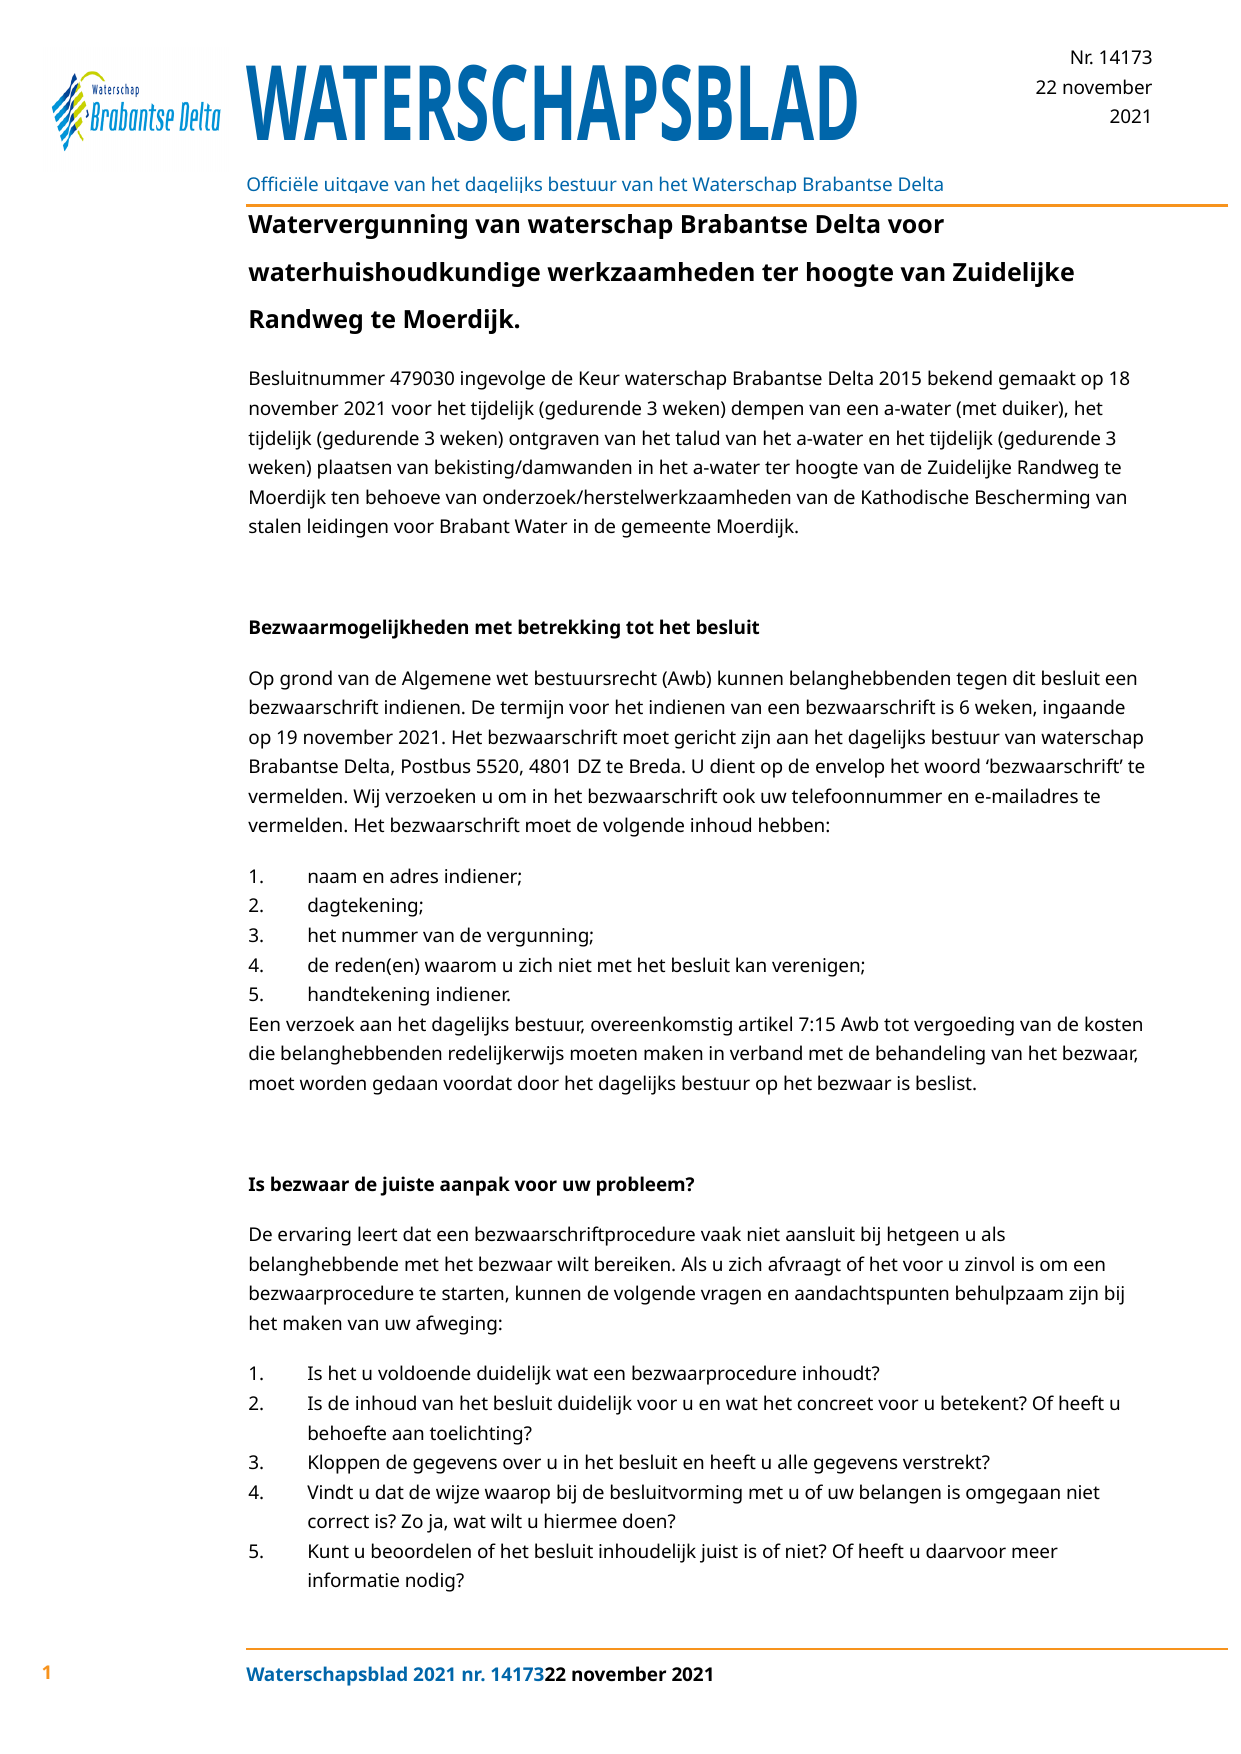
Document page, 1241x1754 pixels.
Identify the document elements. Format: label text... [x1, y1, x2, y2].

list Kloppen de gegevens over u in het besluit en heeft u alle gegevens verstrekt? [248, 1449, 1152, 1475]
text De ervaring leert dat een bezwaarschriftprocedure vaak niet aansluit bij hetgeen u als belanghebbende met het bezwaar wilt bereiken. Als u zich afvraagt of het voor u zinvol is om een bezwaarprocedure te starten, kunnen de volgende vragen en aandachtspunten behulpzaam zijn bij het maken van uw afweging: [248, 1221, 1152, 1336]
list handtekening indiener. [248, 981, 1152, 1007]
text Is bezwaar de juiste aanpak voor uw probleem? [248, 1171, 1152, 1197]
picture [41, 47, 231, 172]
list dagtekening; [248, 893, 1152, 918]
list Kunt u beoordelen of het besluit inhoudelijk juist is of niet? Of heeft u daarvoor meer informatie nodig? [248, 1538, 1152, 1593]
text Watervergunning van waterschap Brabantse Delta voor waterhuishoudkundige werkzaamheden ter hoogte van Zuidelijke Randweg te Moerdijk. [248, 207, 1152, 336]
text Besluitnummer 479030 ingevolge de Keur waterschap Brabantse Delta 2015 bekend gemaakt op 18 november 2021 voor het tijdelijk (gedurende 3 weken) dempen van een a-water (met duiker), het tijdelijk (gedurende 3 weken) ontgraven van het talud van het a-water en het tijdelijk (gedurende 3 weken) plaatsen van bekisting/damwanden in het a-water ter hoogte van de Zuidelijke Randweg te Moerdijk ten behoeve van onderzoek/herstelwerkzaamheden van de Kathodische Bescherming van stalen leidingen voor Brabant Water in de gemeente Moerdijk. [248, 366, 1152, 539]
list Is de inhoud van het besluit duidelijk voor u en wat het concreet voor u betekent? Of heeft u behoefte aan toelichting? [248, 1390, 1152, 1445]
text Op grond van de Algemene wet bestuursrecht (Awb) kunnen belanghebbenden tegen dit besluit een bezwaarschrift indienen. De termijn voor het indienen van een bezwaarschrift is 6 weken, ingaande op 19 november 2021. Het bezwaarschrift moet gericht zijn aan het dagelijks bestuur van waterschap Brabantse Delta, Postbus 5520, 4801 DZ te Breda. U dient op de envelop het woord ‘bezwaarschrift’ te vermelden. Wij verzoeken u om in het bezwaarschrift ook uw telefoonnummer en e‑mailadres te vermelden. Het bezwaarschrift moet de volgende inhoud hebben: [248, 665, 1152, 838]
list Is het u voldoende duidelijk wat een bezwaarprocedure inhoudt? [248, 1361, 1152, 1386]
list Vindt u dat de wijze waarop bij de besluitvorming met u of uw belangen is omgegaan niet correct is? Zo ja, wat wilt u hiermee doen? [248, 1479, 1152, 1534]
list het nummer van de vergunning; [248, 922, 1152, 948]
list naam en adres indiener; [248, 863, 1152, 889]
list de reden(en) waarom u zich niet met het besluit kan verenigen; [248, 952, 1152, 977]
text Bezwaarmogelijkheden met betrekking tot het besluit [248, 614, 1152, 640]
text Een verzoek aan het dagelijks bestuur, overeenkomstig artikel 7:15 Awb tot vergoeding van de kosten die belanghebbenden redelijkerwijs moeten maken in verband met de behandeling van het bezwaar, moet worden gedaan voordat door het dagelijks bestuur op het bezwaar is beslist. [248, 1011, 1152, 1096]
